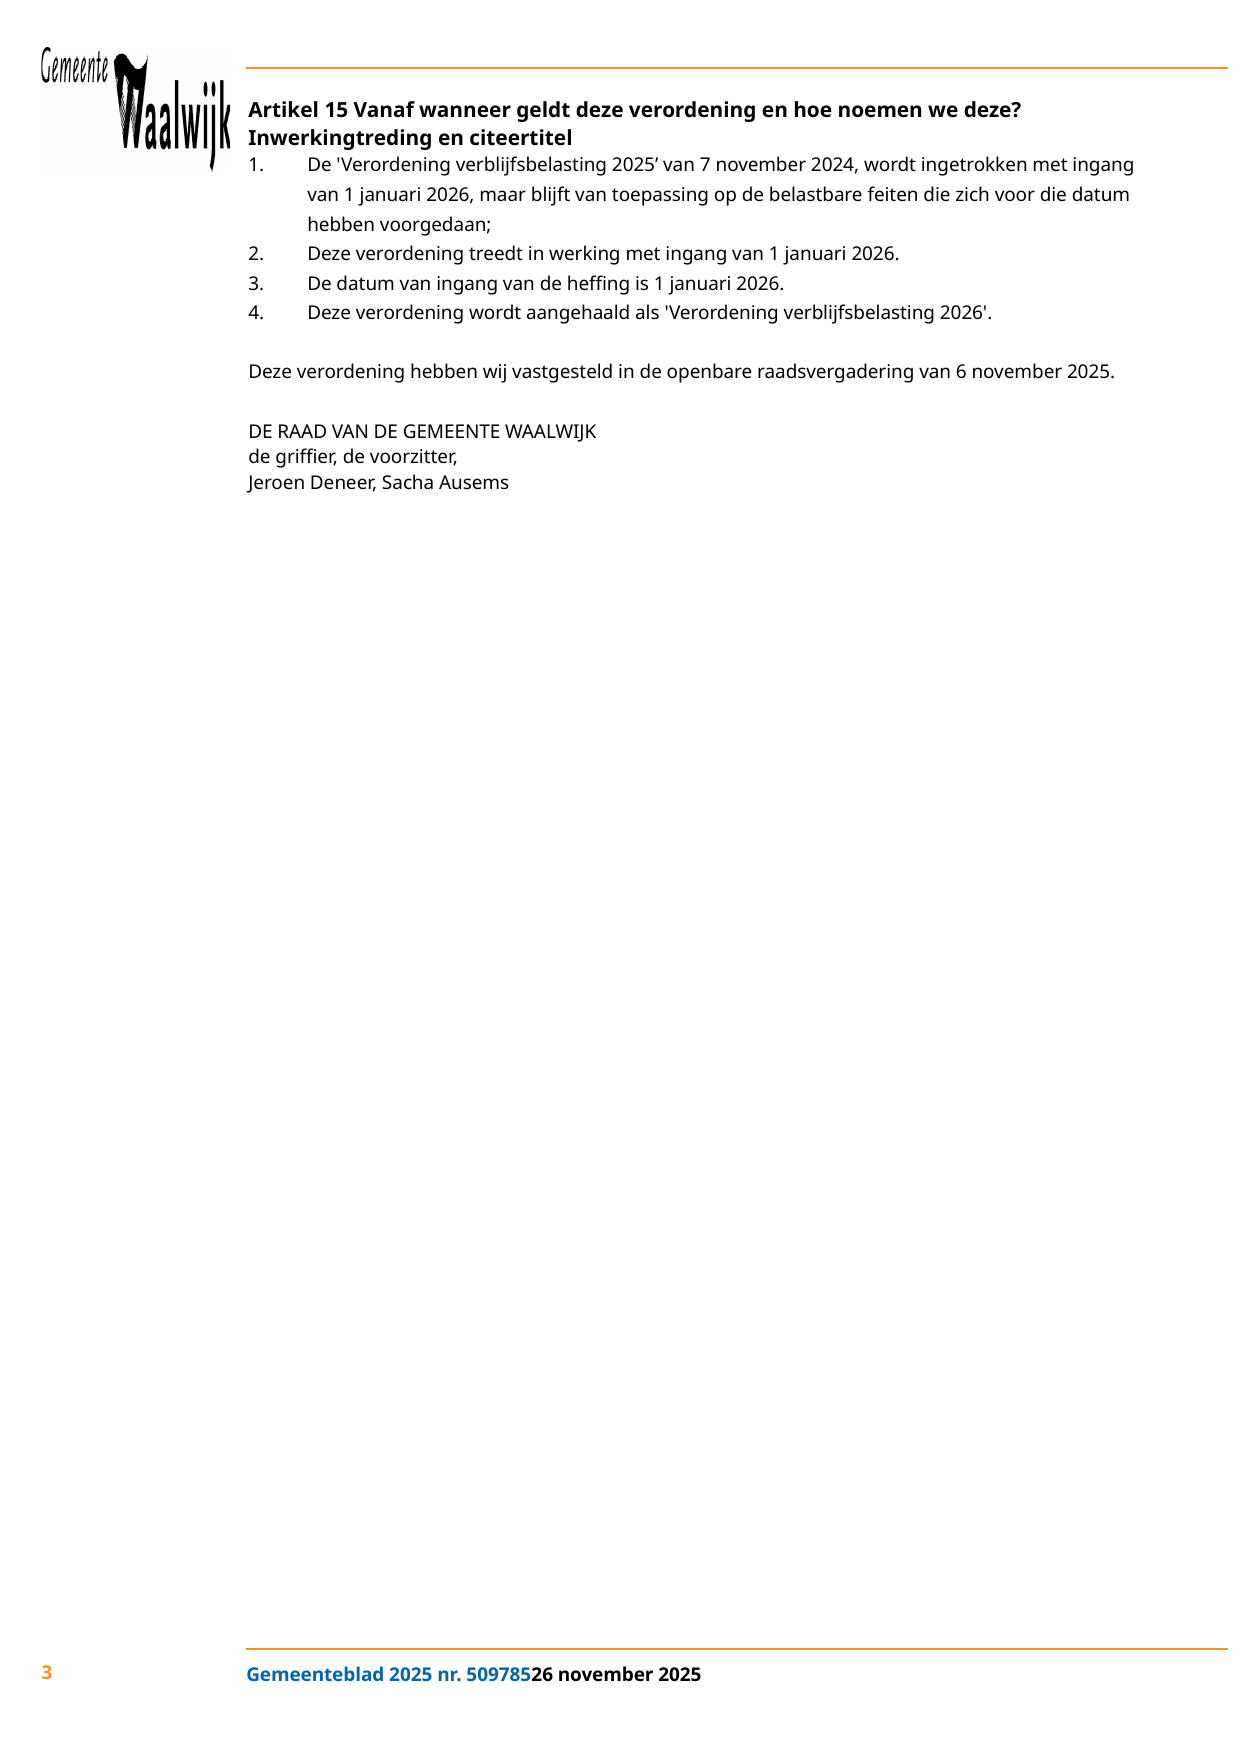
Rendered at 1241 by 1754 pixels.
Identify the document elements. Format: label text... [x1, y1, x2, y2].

text Artikel 15 Vanaf wanneer geldt deze verordening en hoe noemen we deze? Inwerkingtreding en citeertitel [248, 95, 1152, 152]
text Jeroen Deneer, Sacha Ausems [248, 469, 1152, 495]
list De datum van ingang van de heffing is 1 januari 2026. [248, 270, 1152, 296]
text de griffier, de voorzitter, [248, 444, 1152, 469]
text Deze verordening hebben wij vastgesteld in de openbare raadsvergadering van 6 november 2025. [248, 359, 1152, 384]
list Deze verordening wordt aangehaald als 'Verordening verblijfsbelasting 2026'. [248, 299, 1152, 325]
list Deze verordening treedt in werking met ingang van 1 januari 2026. [248, 240, 1152, 266]
list De 'Verordening verblijfsbelasting 2025’ van 7 november 2024, wordt ingetrokken met ingang van 1 januari 2026, maar blijft van toepassing op de belastbare feiten die zich voor die datum hebben voorgedaan; [248, 152, 1152, 237]
picture [41, 47, 231, 172]
text DE RAAD VAN DE GEMEENTE WAALWIJK [248, 418, 1152, 444]
